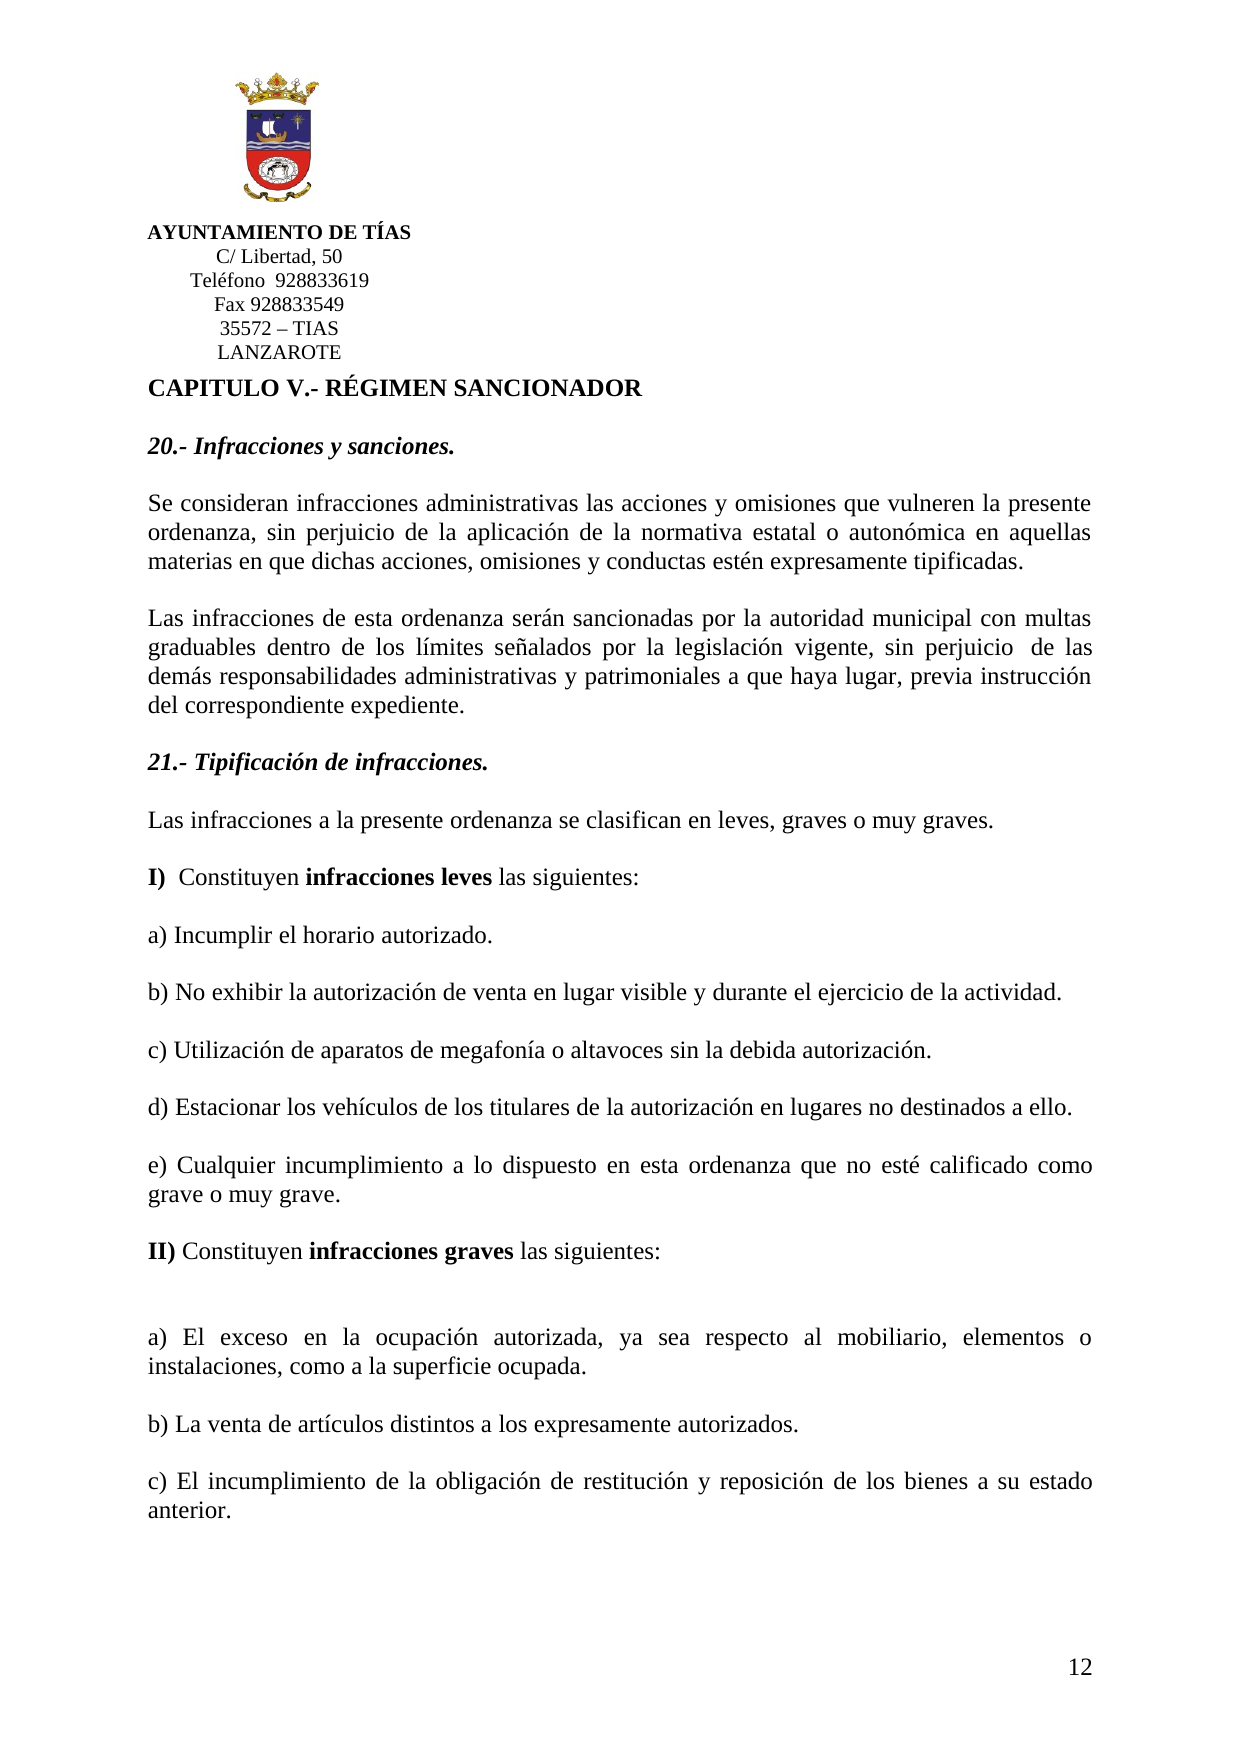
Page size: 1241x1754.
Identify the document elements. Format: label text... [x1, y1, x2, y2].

list El exceso en la ocupación autorizada, ya sea respecto al mobiliario, elementos o instalaciones, como a la superficie ocupada. [148, 1322, 1093, 1380]
subtitle 21.- Tipificación de infracciones. [148, 747, 1105, 776]
list La venta de artículos distintos a los expresamente autorizados. [148, 1409, 1105, 1437]
list Cualquier incumplimiento a lo dispuesto en esta ordenanza que no esté calificado como grave o muy grave. [148, 1150, 1093, 1207]
list No exhibir la autorización de venta en lugar visible y durante el ejercicio de la actividad. [148, 977, 1105, 1006]
list Constituyen infracciones graves las siguientes: [148, 1236, 1105, 1265]
list Estacionar los vehículos de los titulares de la autorización en lugares no destinados a ello. [148, 1092, 1105, 1121]
list Utilización de aparatos de megafonía o altavoces sin la debida autorización. [148, 1035, 1105, 1064]
picture [235, 72, 319, 202]
list El incumplimiento de la obligación de restitución y reposición de los bienes a su estado anterior. [148, 1466, 1093, 1524]
list Constituyen infracciones leves las siguientes: [148, 862, 1105, 891]
text Se consideran infracciones administrativas las acciones y omisiones que vulneren la presente ordenanza, sin perjuicio de la aplicación de la normativa estatal o autonómica en aquellas materias en que dichas acciones, omisiones y conductas estén expresamente tipificadas. [148, 488, 1093, 575]
text Las infracciones de esta ordenanza serán sancionadas por la autoridad municipal con multas graduables dentro de los límites señalados por la legislación vigente, sin perjuicio de las demás responsabilidades administrativas y patrimoniales a que haya lugar, previa instrucción del correspondiente expediente. [148, 603, 1093, 718]
list Incumplir el horario autorizado. [148, 920, 1105, 948]
subtitle 20.- Infracciones y sanciones. [148, 431, 1105, 460]
subtitle CAPITULO V.- RÉGIMEN SANCIONADOR [148, 373, 1105, 402]
text Las infracciones a la presente ordenanza se clasifican en leves, graves o muy graves. [148, 805, 1105, 833]
